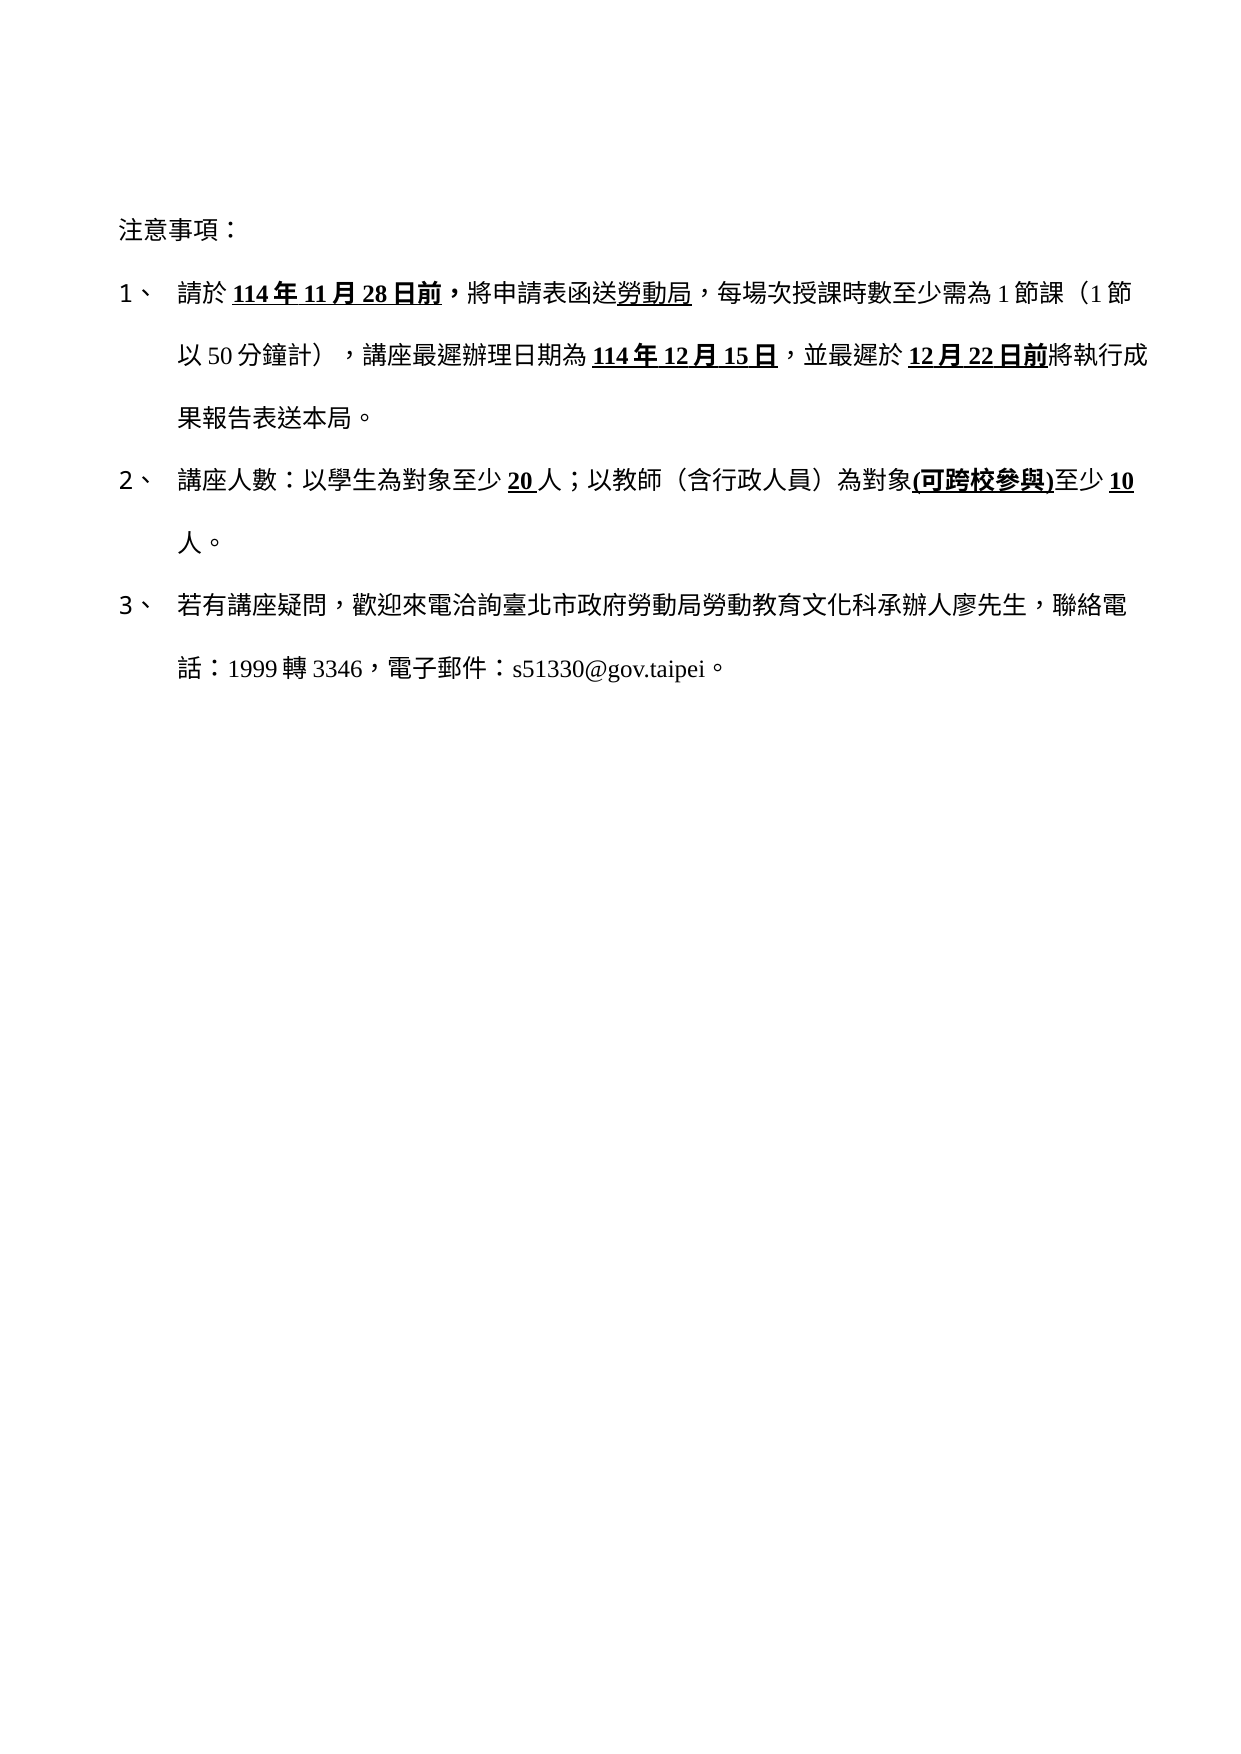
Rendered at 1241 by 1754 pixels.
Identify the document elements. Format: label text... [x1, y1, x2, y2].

text 注意事項： [118, 187, 1152, 250]
list 講座人數：以學生為對象至少20人；以教師（含行政人員）為對象(可跨校參與)至少10人。 [118, 437, 1152, 562]
list 請於114年11月28日前，將申請表函送勞動局，每場次授課時數至少需為1節課（1節以50分鐘計），講座最遲辦理日期為114年12月15日，並最遲於12月22日前將執行成果報告表送本局。 [118, 250, 1152, 437]
list 若有講座疑問，歡迎來電洽詢臺北市政府勞動局勞動教育文化科承辦人廖先生，聯絡電話：1999轉3346，電子郵件：s51330@gov.taipei。 [118, 562, 1152, 687]
